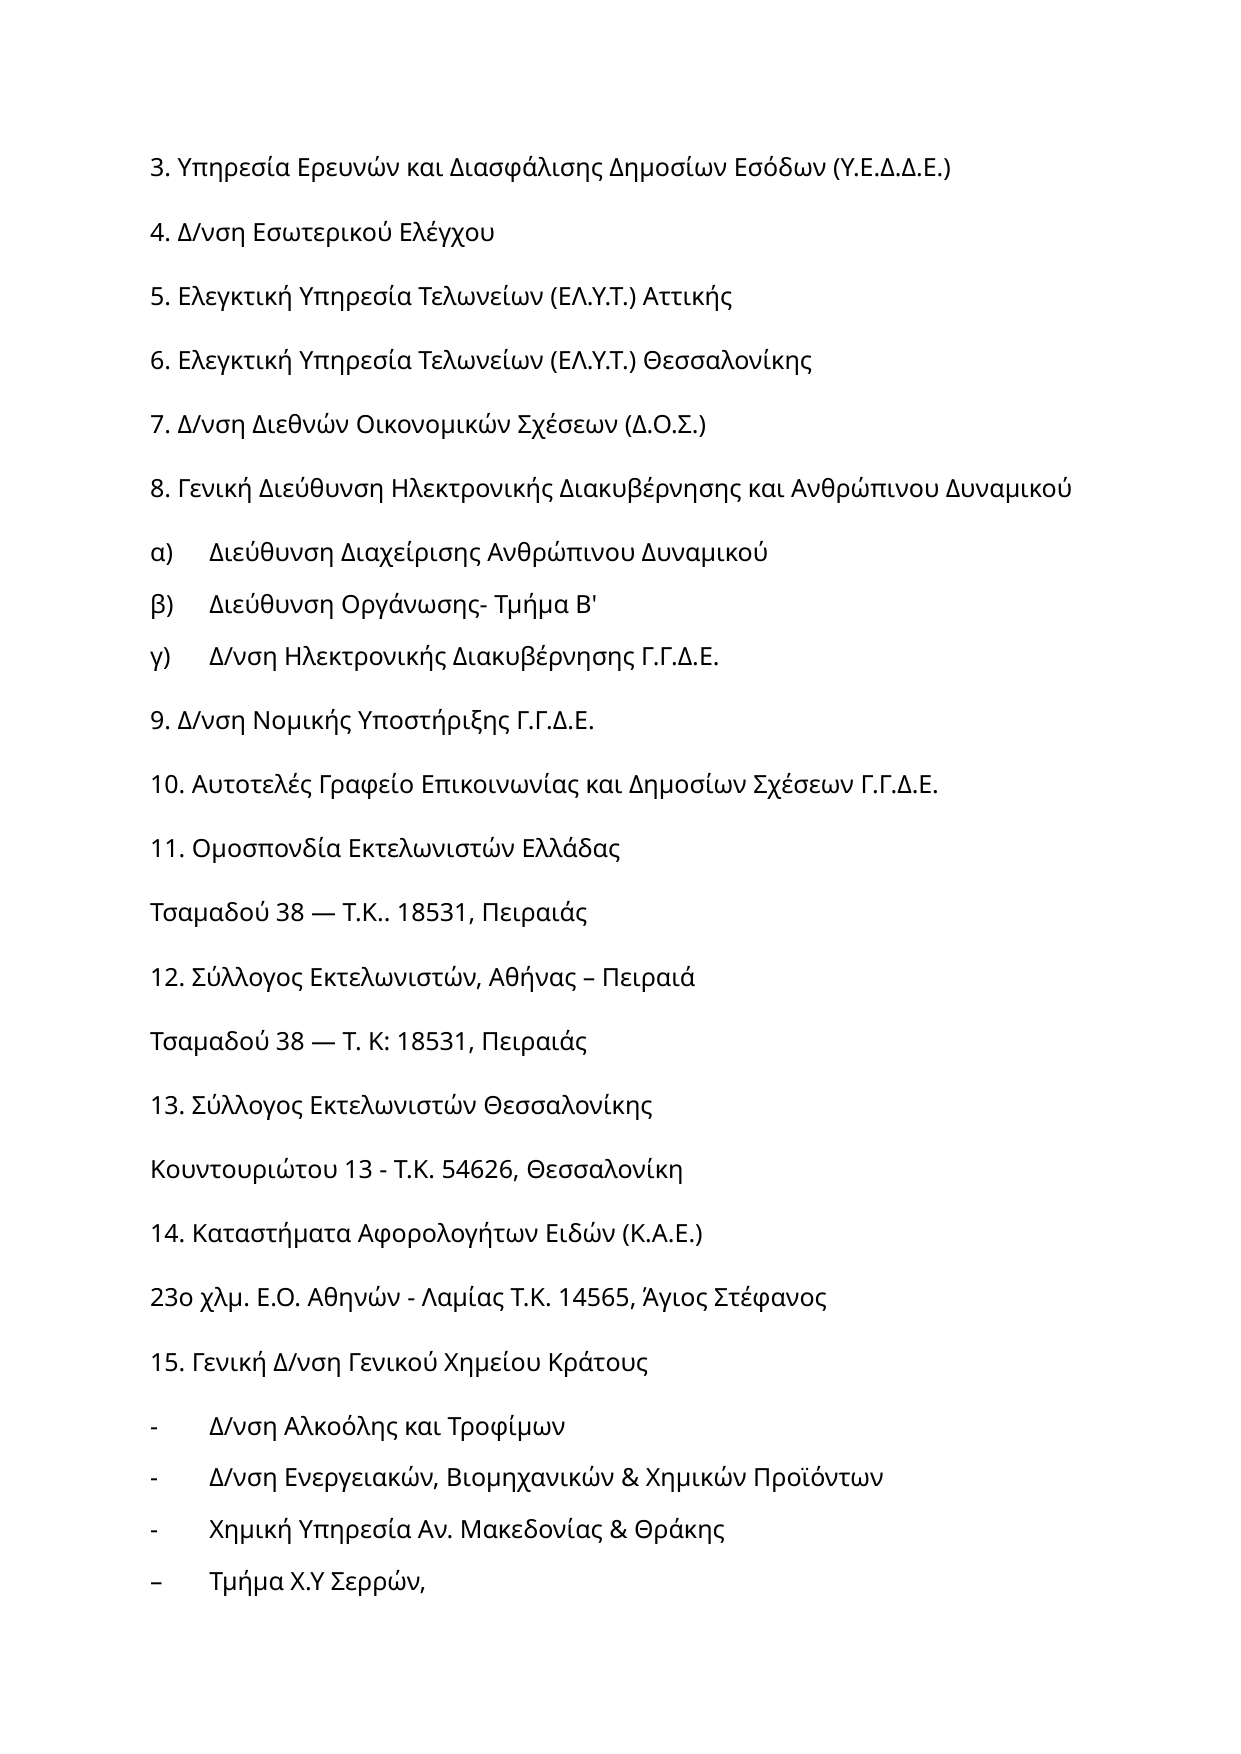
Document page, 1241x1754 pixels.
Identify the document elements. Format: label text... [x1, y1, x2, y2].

text 7. Δ/νση Διεθνών Οικονομικών Σχέσεων (Δ.Ο.Σ.) [150, 407, 1090, 441]
text 4. Δ/νση Εσωτερικού Ελέγχου [150, 214, 1090, 248]
text 9. Δ/νση Νομικής Υποστήριξης Γ.Γ.Δ.Ε. [150, 702, 1090, 737]
list γ) Δ/νση Ηλεκτρονικής Διακυβέρνησης Γ.Γ.Δ.Ε. [150, 638, 1090, 672]
text 3. Υπηρεσία Ερευνών και Διασφάλισης Δημοσίων Εσόδων (Υ.Ε.Δ.Δ.Ε.) [150, 150, 1090, 184]
text 23ο χλμ. Ε.Ο. Αθηνών - Λαμίας Τ.Κ. 14565, Άγιος Στέφανος [150, 1280, 1090, 1314]
list - Δ/νση Αλκοόλης και Τροφίμων [150, 1408, 1090, 1442]
text 14. Καταστήματα Αφορολογήτων Ειδών (Κ.Α.Ε.) [150, 1216, 1090, 1250]
text 12. Σύλλογος Εκτελωνιστών, Αθήνας – Πειραιά [150, 959, 1090, 993]
list β) Διεύθυνση Οργάνωσης- Τμήμα Β' [150, 587, 1090, 621]
list – Τμήμα Χ.Υ Σερρών, [150, 1563, 1090, 1597]
text Τσαμαδού 38 — Τ. Κ: 18531, Πειραιάς [150, 1023, 1090, 1057]
list - Χημική Υπηρεσία Αν. Μακεδονίας & Θράκης [150, 1512, 1090, 1546]
text Κουντουριώτου 13 - Τ.Κ. 54626, Θεσσαλονίκη [150, 1152, 1090, 1186]
text 10. Αυτοτελές Γραφείο Επικοινωνίας και Δημοσίων Σχέσεων Γ.Γ.Δ.Ε. [150, 767, 1090, 801]
text 8. Γενική Διεύθυνση Ηλεκτρονικής Διακυβέρνησης και Ανθρώπινου Δυναμικού [150, 471, 1090, 505]
text Τσαμαδού 38 — Τ.Κ.. 18531, Πειραιάς [150, 895, 1090, 929]
text 15. Γενική Δ/νση Γενικού Χημείου Κράτους [150, 1344, 1090, 1378]
text 11. Ομοσπονδία Εκτελωνιστών Ελλάδας [150, 831, 1090, 865]
list α) Διεύθυνση Διαχείρισης Ανθρώπινου Δυναμικού [150, 535, 1090, 569]
text 5. Ελεγκτική Υπηρεσία Τελωνείων (ΕΛ.Υ.Τ.) Αττικής [150, 278, 1090, 312]
list - Δ/νση Ενεργειακών, Βιομηχανικών & Χημικών Προϊόντων [150, 1460, 1090, 1494]
text 6. Ελεγκτική Υπηρεσία Τελωνείων (ΕΛ.Υ.Τ.) Θεσσαλονίκης [150, 342, 1090, 377]
text 13. Σύλλογος Εκτελωνιστών Θεσσαλονίκης [150, 1087, 1090, 1122]
